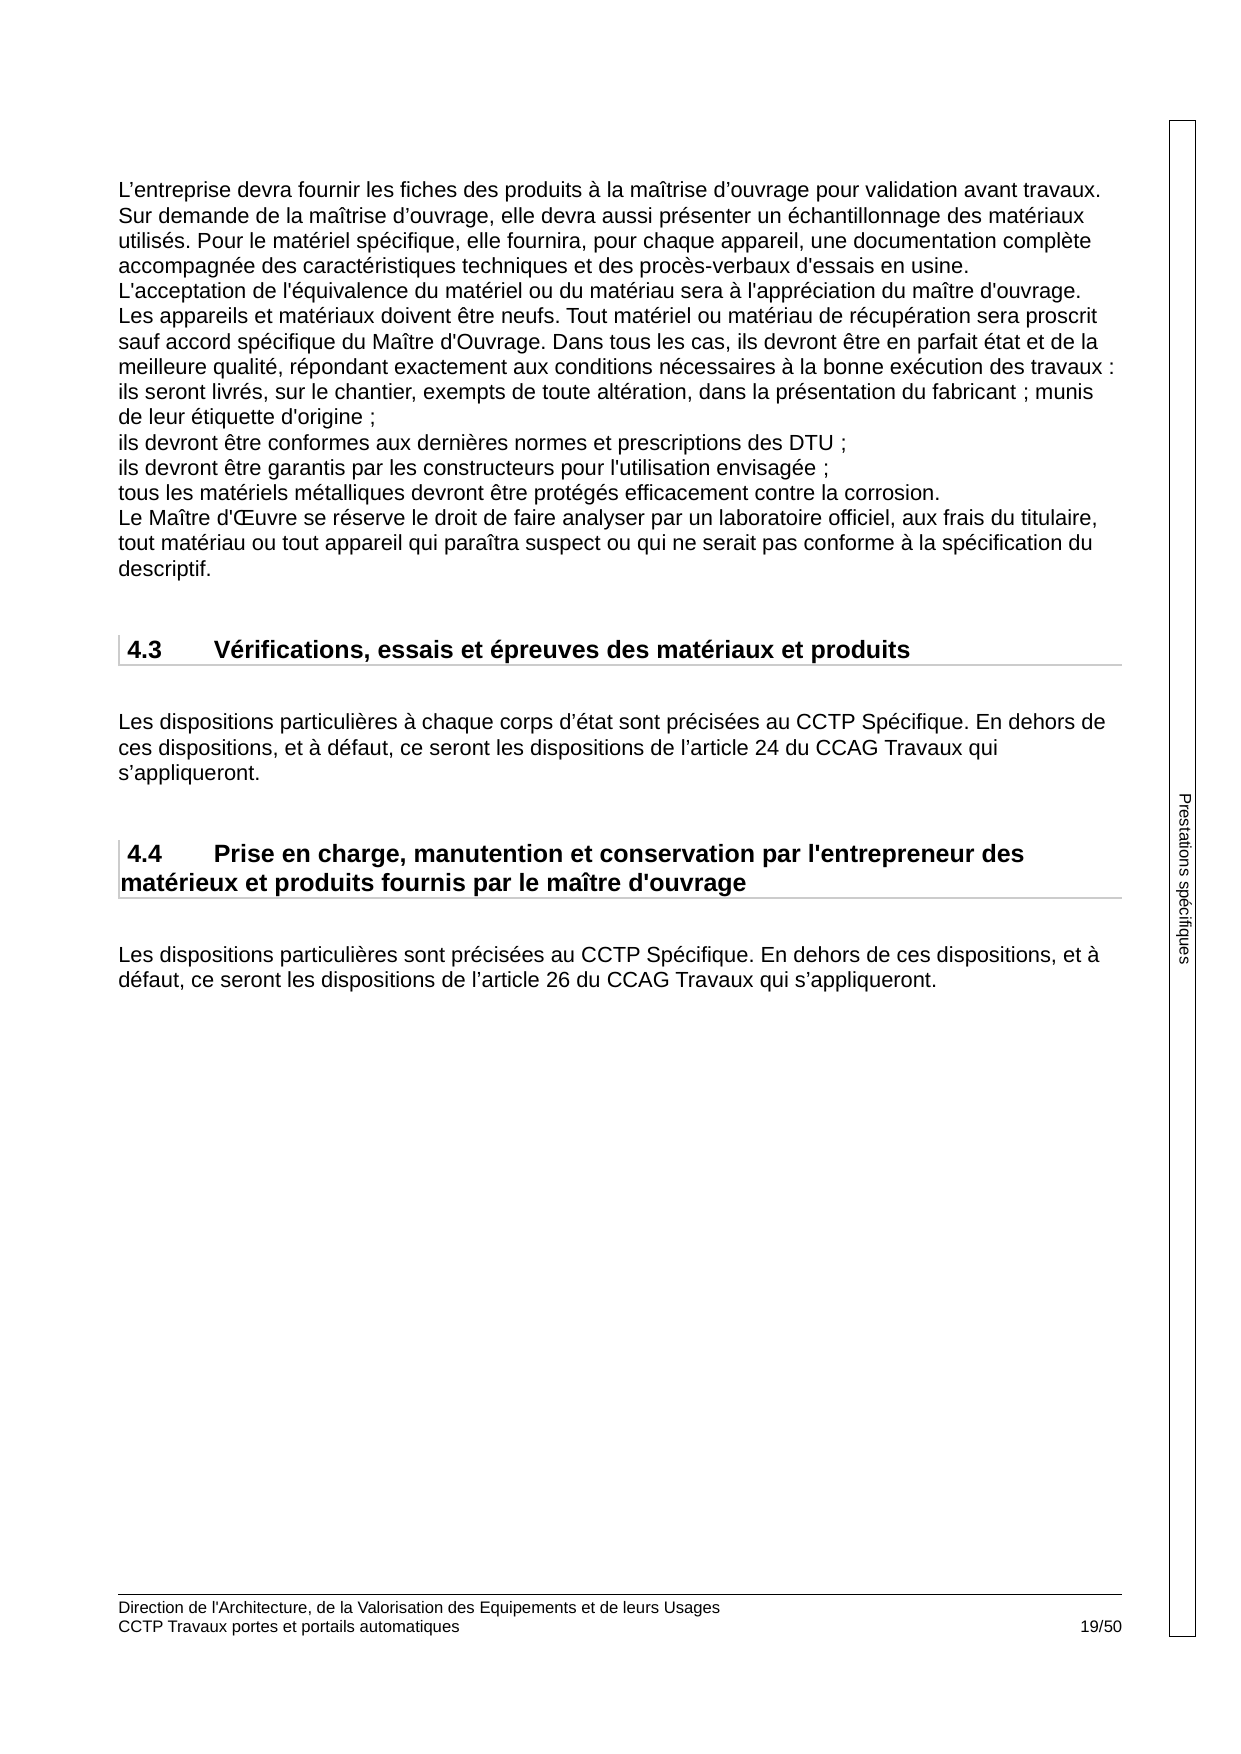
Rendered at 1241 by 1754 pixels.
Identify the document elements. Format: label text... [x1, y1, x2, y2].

text ils devront être conformes aux dernières normes et prescriptions des DTU ; [118, 429, 1122, 455]
text ils seront livrés, sur le chantier, exempts de toute altération, dans la présentation du fabricant ; munis de leur étiquette d'origine ; [118, 379, 1122, 429]
subtitle Prise en charge, manutention et conservation par l'entrepreneur des matérieux et produits fournis par le maître d'ouvrage [118, 839, 1122, 897]
text L'acceptation de l'équivalence du matériel ou du matériau sera à l'appréciation du maître d'ouvrage. [118, 278, 1122, 303]
text Les dispositions particulières sont précisées au CCTP Spécifique. En dehors de ces dispositions, et à défaut, ce seront les dispositions de l’article 26 du CCAG Travaux qui s’appliqueront. [118, 942, 1122, 992]
text Les appareils et matériaux doivent être neufs. Tout matériel ou matériau de récupération sera proscrit sauf accord spécifique du Maître d'Ouvrage. Dans tous les cas, ils devront être en parfait état et de la meilleure qualité, répondant exactement aux conditions nécessaires à la bonne exécution des travaux : [118, 303, 1122, 379]
subtitle Vérifications, essais et épreuves des matériaux et produits [120, 635, 1122, 664]
text L’entreprise devra fournir les fiches des produits à la maîtrise d’ouvrage pour validation avant travaux. Sur demande de la maîtrise d’ouvrage, elle devra aussi présenter un échantillonnage des matériaux utilisés. Pour le matériel spécifique, elle fournira, pour chaque appareil, une documentation complète accompagnée des caractéristiques techniques et des procès-verbaux d'essais en usine. [118, 177, 1122, 278]
text Les dispositions particulières à chaque corps d’état sont précisées au CCTP Spécifique. En dehors de ces dispositions, et à défaut, ce seront les dispositions de l’article 24 du CCAG Travaux qui s’appliqueront. [118, 709, 1122, 785]
text tous les matériels métalliques devront être protégés efficacement contre la corrosion. [118, 480, 1122, 505]
text Le Maître d'Œuvre se réserve le droit de faire analyser par un laboratoire officiel, aux frais du titulaire, tout matériau ou tout appareil qui paraîtra suspect ou qui ne serait pas conforme à la spécification du descriptif. [118, 505, 1122, 581]
text ils devront être garantis par les constructeurs pour l'utilisation envisagée ; [118, 455, 1122, 480]
